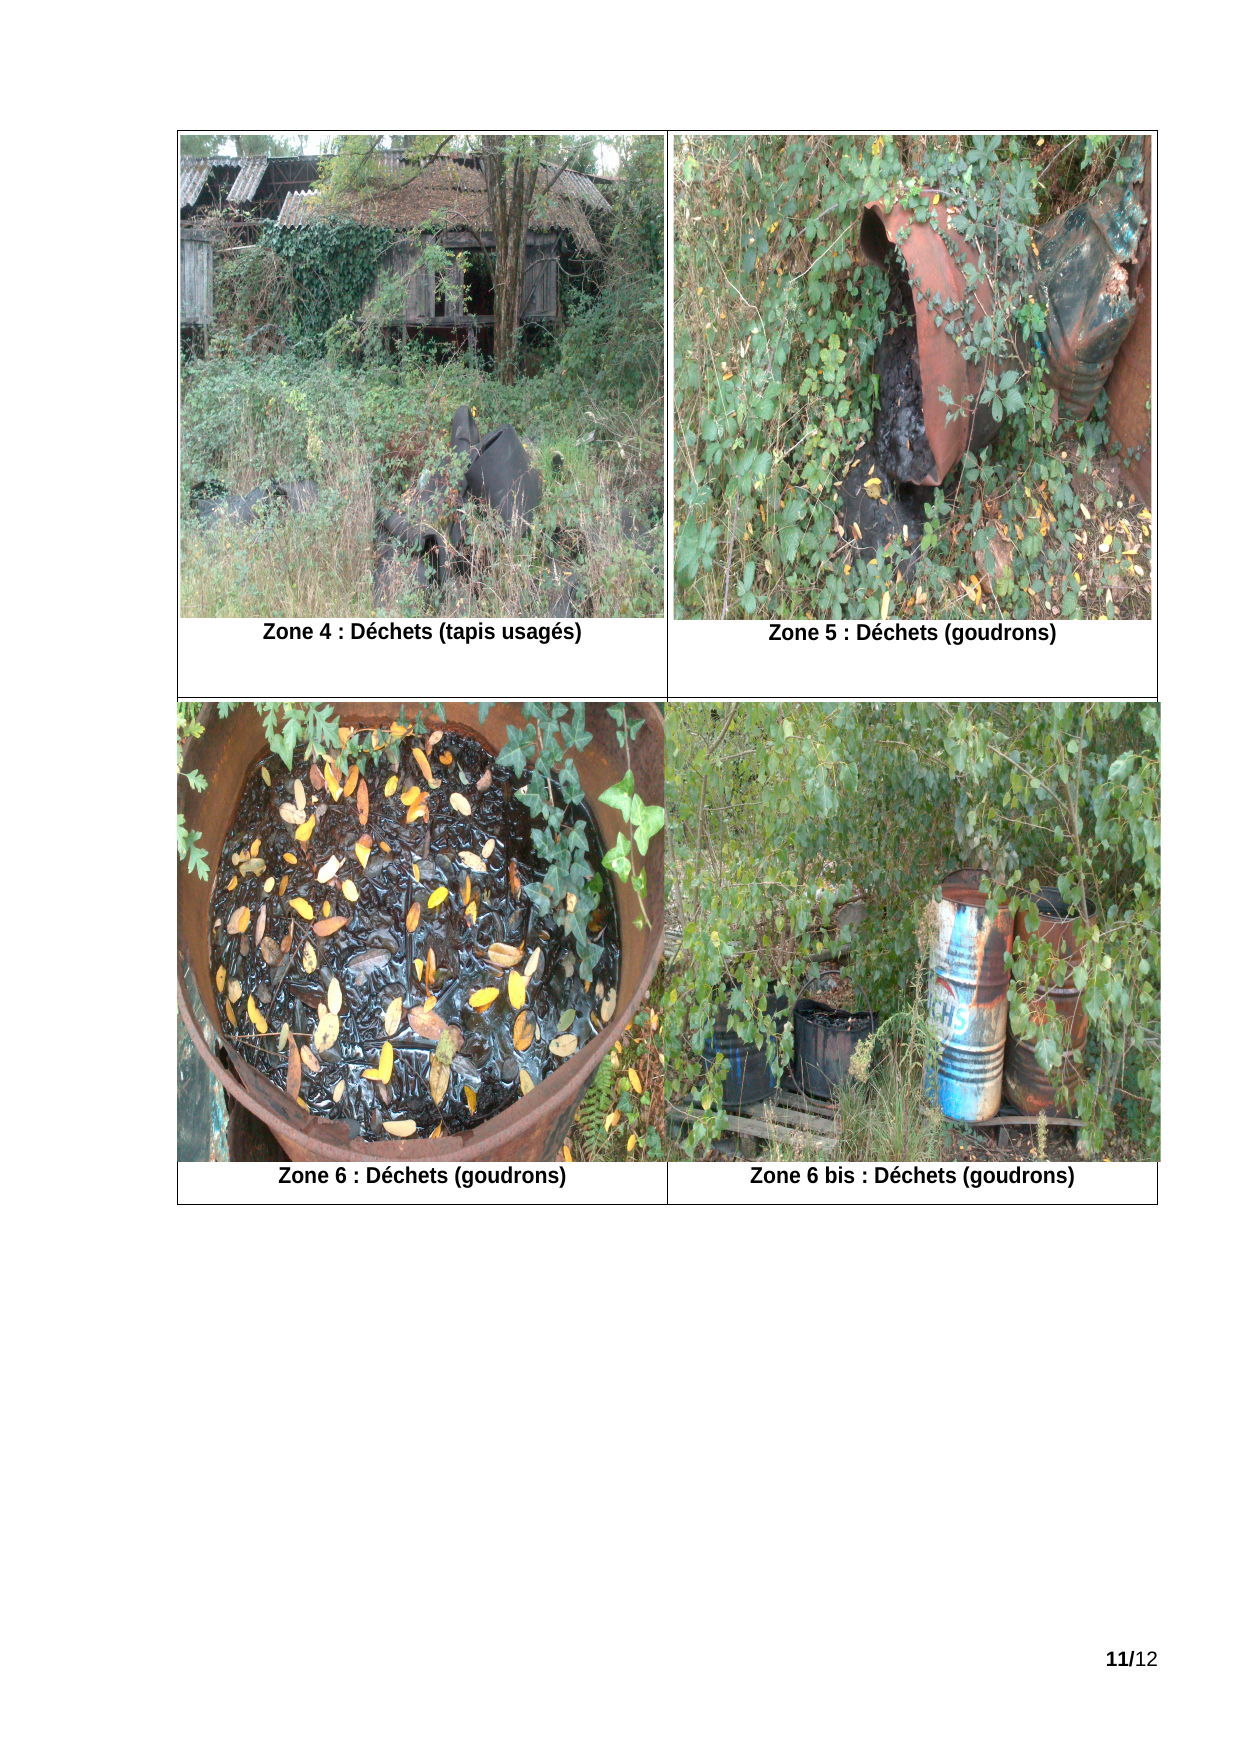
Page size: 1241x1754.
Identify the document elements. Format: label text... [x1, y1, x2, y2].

table_header Zone 5 : Déchets (goudrons) [668, 131, 1157, 697]
picture [177, 702, 1161, 1162]
picture [180, 135, 664, 618]
table_cell Zone 6 bis : Déchets (goudrons) [668, 1162, 1157, 1204]
table_cell Zone 6 : Déchets (goudrons) [178, 1162, 667, 1204]
table_cell [668, 698, 1157, 702]
table_cell [178, 698, 667, 702]
picture [673, 135, 1152, 620]
table_header Zone 4 : Déchets (tapis usagés) [178, 131, 667, 697]
